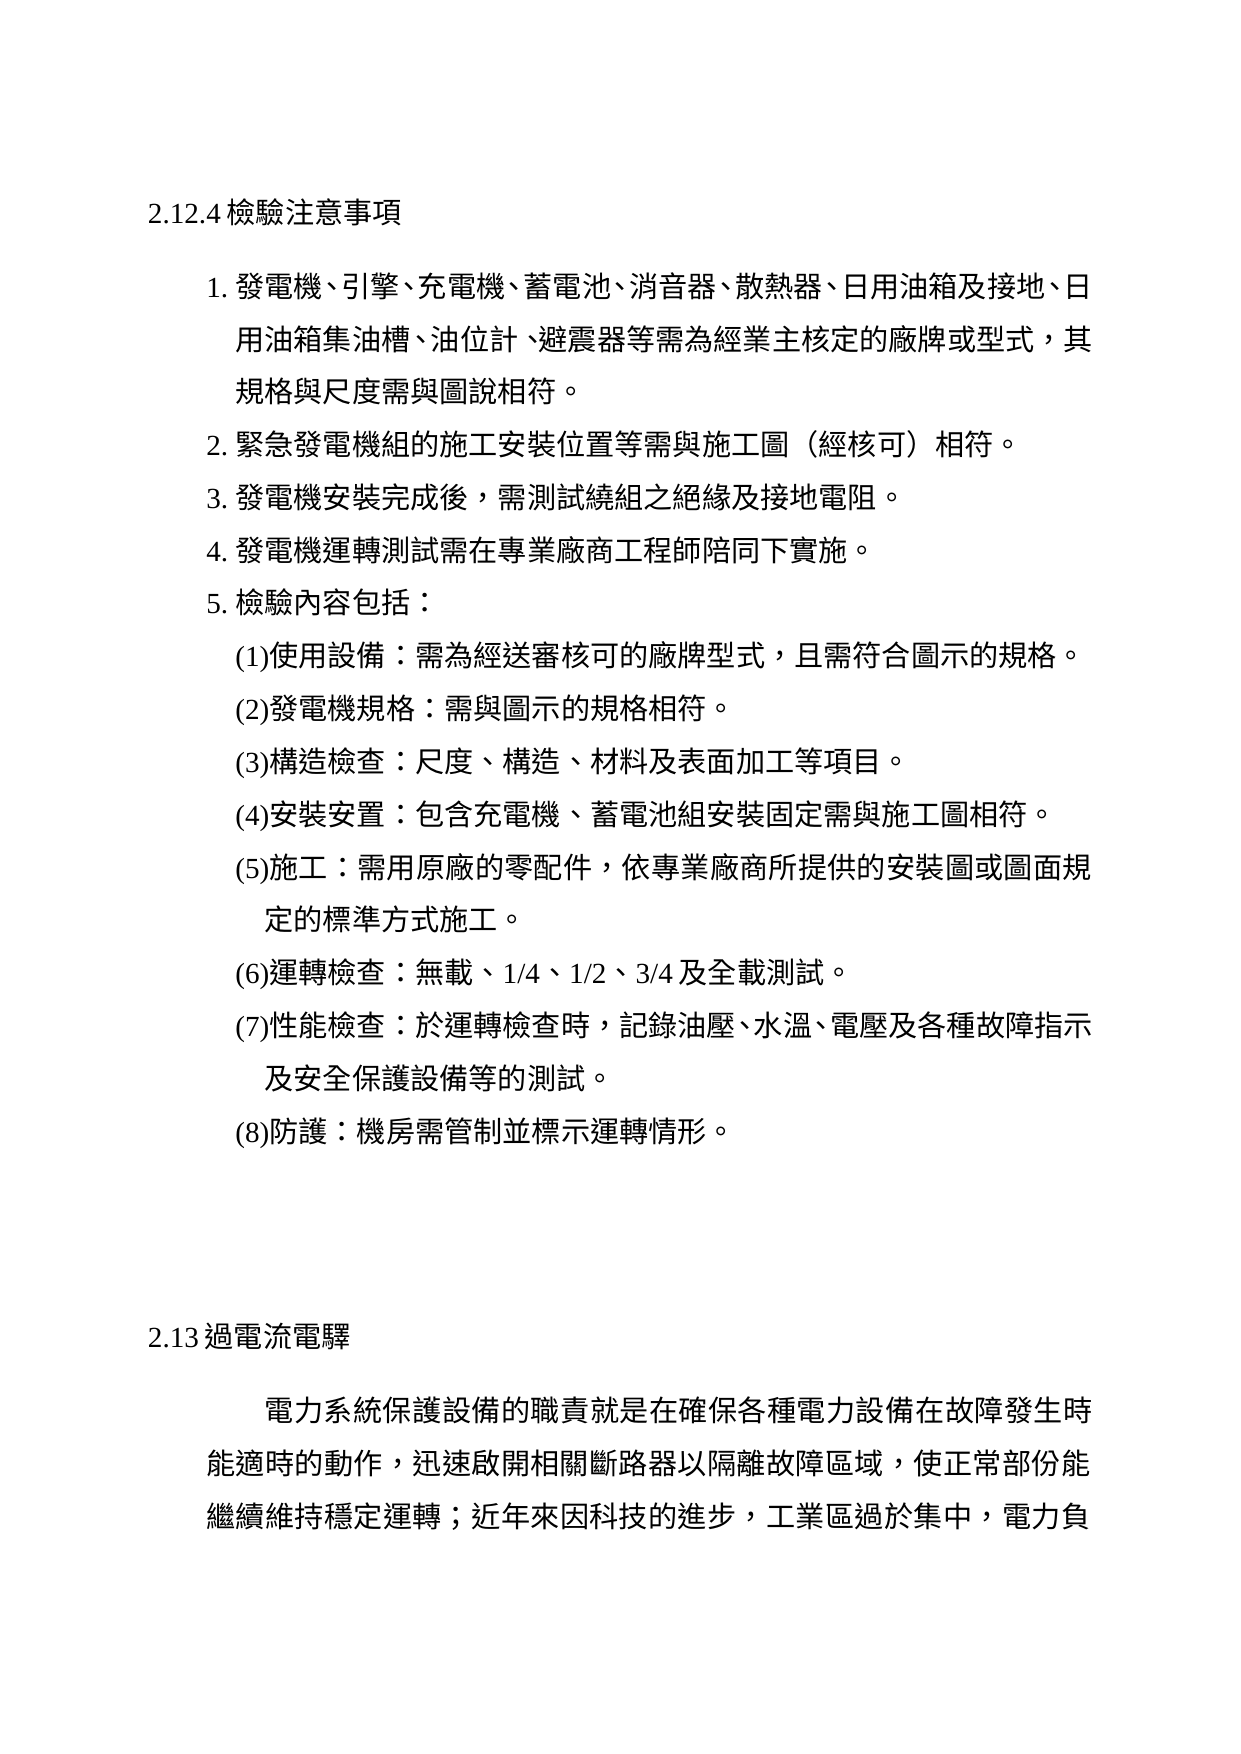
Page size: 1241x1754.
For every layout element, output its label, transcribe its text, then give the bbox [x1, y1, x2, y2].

subtitle 2.13過電流電驛 [148, 1314, 1092, 1356]
text (8)防護：機房需管制並標示運轉情形。 [235, 1108, 1092, 1151]
text 5. 檢驗內容包括： [206, 580, 1092, 622]
subtitle 2.12.4檢驗注意事項 [148, 189, 1092, 232]
text (3)構造檢查：尺度、構造、材料及表面加工等項目。 [235, 738, 1092, 781]
text 4. 發電機運轉測試需在專業廠商工程師陪同下實施。 [206, 527, 1092, 569]
text 3. 發電機安裝完成後，需測試繞組之絕緣及接地電阻。 [206, 474, 1092, 517]
text (7)性能檢查：於運轉檢查時，記錄油壓、水溫、電壓及各種故障指示及安全保護設備等的測試。 [235, 1003, 1092, 1098]
text (5)施工：需用原廠的零配件，依專業廠商所提供的安裝圖或圖面規定的標準方式施工。 [235, 844, 1092, 939]
text (4)安裝安置：包含充電機、蓄電池組安裝固定需與施工圖相符。 [235, 791, 1092, 834]
text 1. 發電機、引擎、充電機、蓄電池、消音器、散熱器、日用油箱及接地、日用油箱集油槽、油位計、避震器等需為經業主核定的廠牌或型式，其規格與尺度需與圖說相符。 [206, 263, 1092, 411]
text (6)運轉檢查：無載、1/4、1/2、3/4及全載測試。 [235, 950, 1092, 992]
text (2)發電機規格：需與圖示的規格相符。 [235, 686, 1092, 728]
text (1)使用設備：需為經送審核可的廠牌型式，且需符合圖示的規格。 [235, 633, 1092, 675]
text 2. 緊急發電機組的施工安裝位置等需與施工圖（經核可）相符。 [206, 422, 1092, 464]
text 電力系統保護設備的職責就是在確保各種電力設備在故障發生時能適時的動作，迅速啟開相關斷路器以隔離故障區域，使正常部份能繼續維持穩定運轉；近年來因科技的進步，工業區過於集中，電力負 [206, 1388, 1092, 1536]
